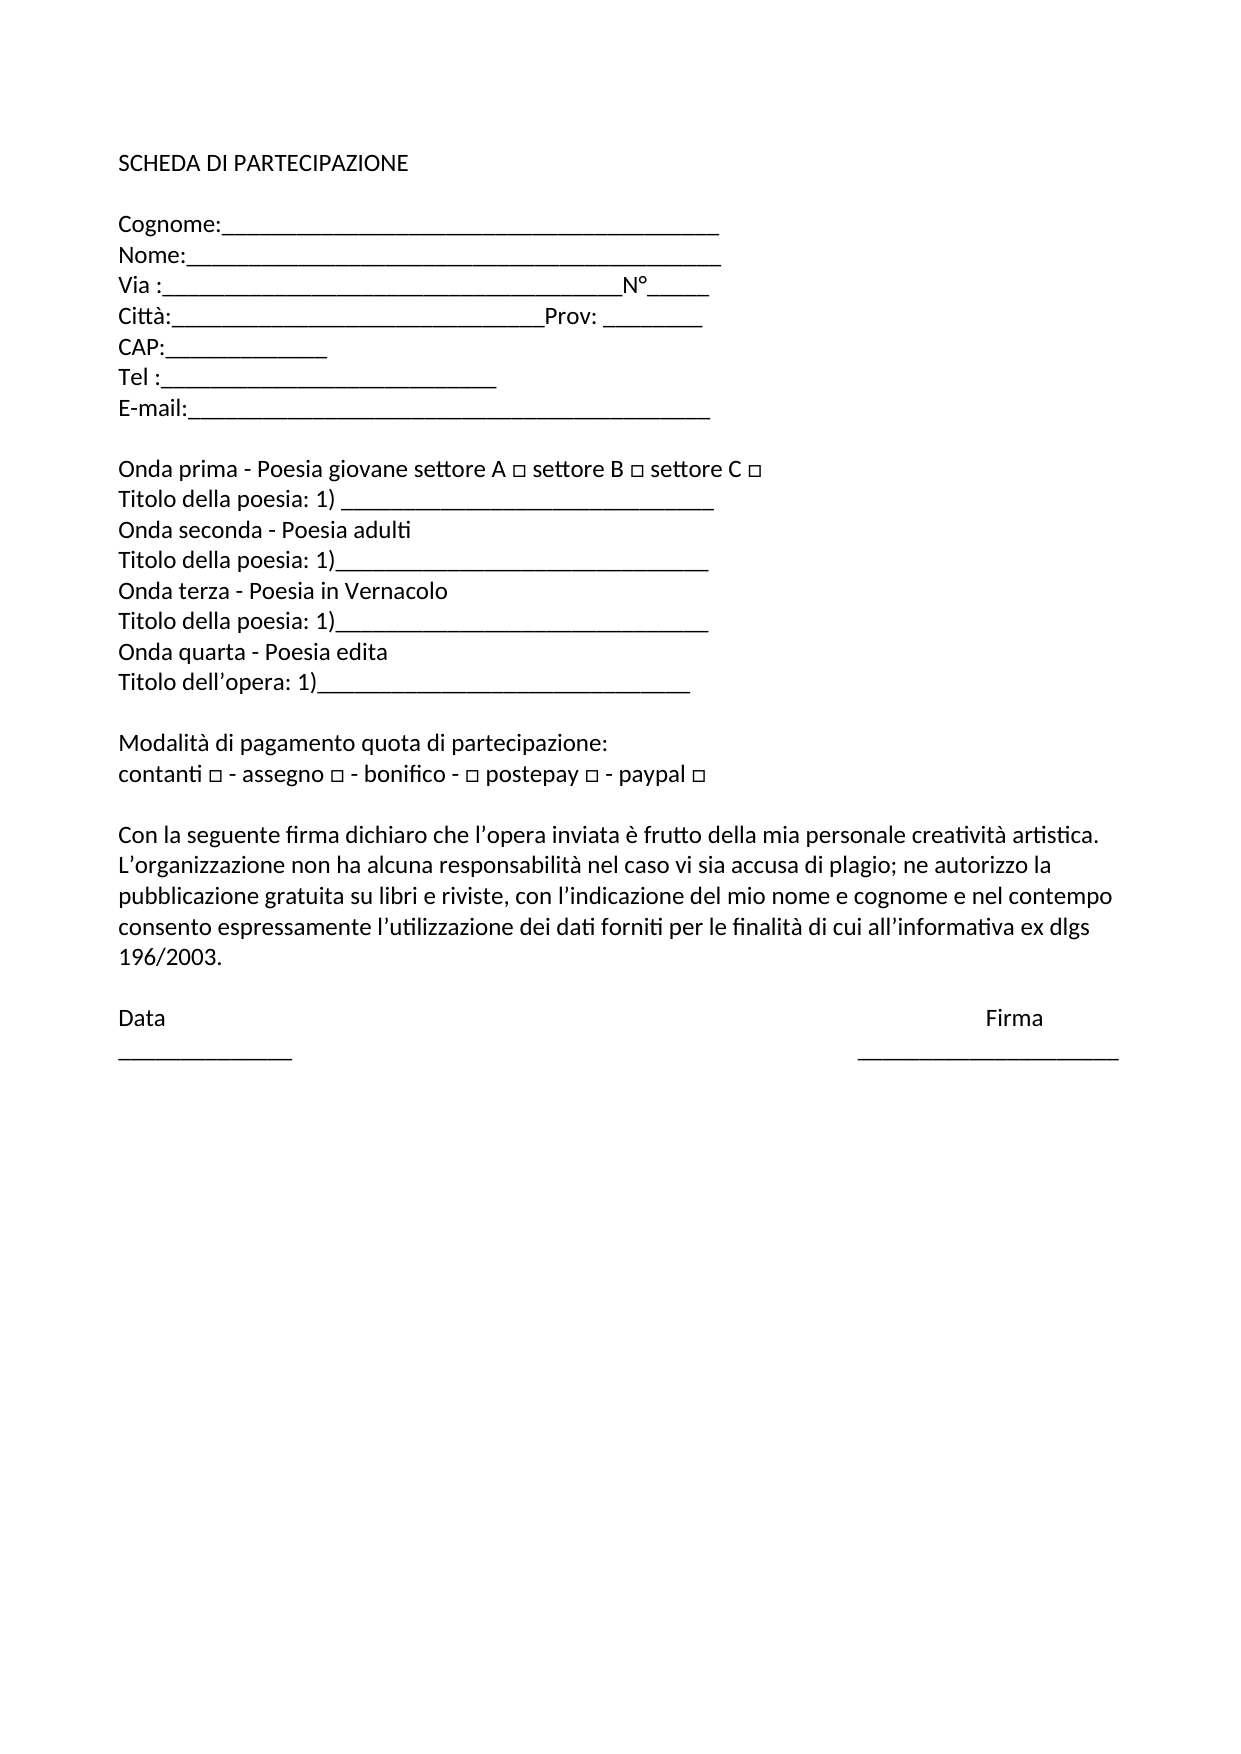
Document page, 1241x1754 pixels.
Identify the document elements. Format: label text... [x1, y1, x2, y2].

text Modalità di pagamento quota di partecipazione: [118, 727, 1122, 758]
text Città:______________________________Prov: ________ [118, 300, 1122, 331]
text E-mail:__________________________________________ [118, 392, 1122, 422]
text Onda prima - Poesia giovane settore A □ settore B □ settore C □ [118, 453, 1122, 483]
text Titolo dell’opera: 1)______________________________ [118, 666, 1122, 697]
text CAP:_____________ [118, 331, 1122, 361]
text Con la seguente firma dichiaro che l’opera inviata è frutto della mia personale creatività artistica. L’organizzazione non ha alcuna responsabilità nel caso vi sia accusa di plagio; ne autorizzo la pubblicazione gratuita su libri e riviste, con l’indicazione del mio nome e cognome e nel contempo consento espressamente l’utilizzazione dei dati forniti per le finalità di cui all’informativa ex dlgs 196/2003. [118, 819, 1122, 972]
text Titolo della poesia: 1)______________________________ [118, 544, 1122, 575]
text contanti □ - assegno □ - bonifico - □ postepay □ - paypal □ [118, 758, 1122, 788]
text Data Firma ______________ _____________________ [118, 1002, 1122, 1063]
text Titolo della poesia: 1)______________________________ [118, 605, 1122, 636]
text Cognome:________________________________________ Nome:___________________________________________ [118, 209, 1122, 270]
text Onda quarta - Poesia edita [118, 636, 1122, 666]
text Onda terza - Poesia in Vernacolo [118, 575, 1122, 605]
text Onda seconda - Poesia adulti [118, 514, 1122, 544]
text SCHEDA DI PARTECIPAZIONE [118, 148, 1122, 178]
text Via :_____________________________________N°_____ [118, 270, 1122, 300]
text Tel :___________________________ [118, 361, 1122, 392]
text Titolo della poesia: 1) ______________________________ [118, 483, 1122, 514]
